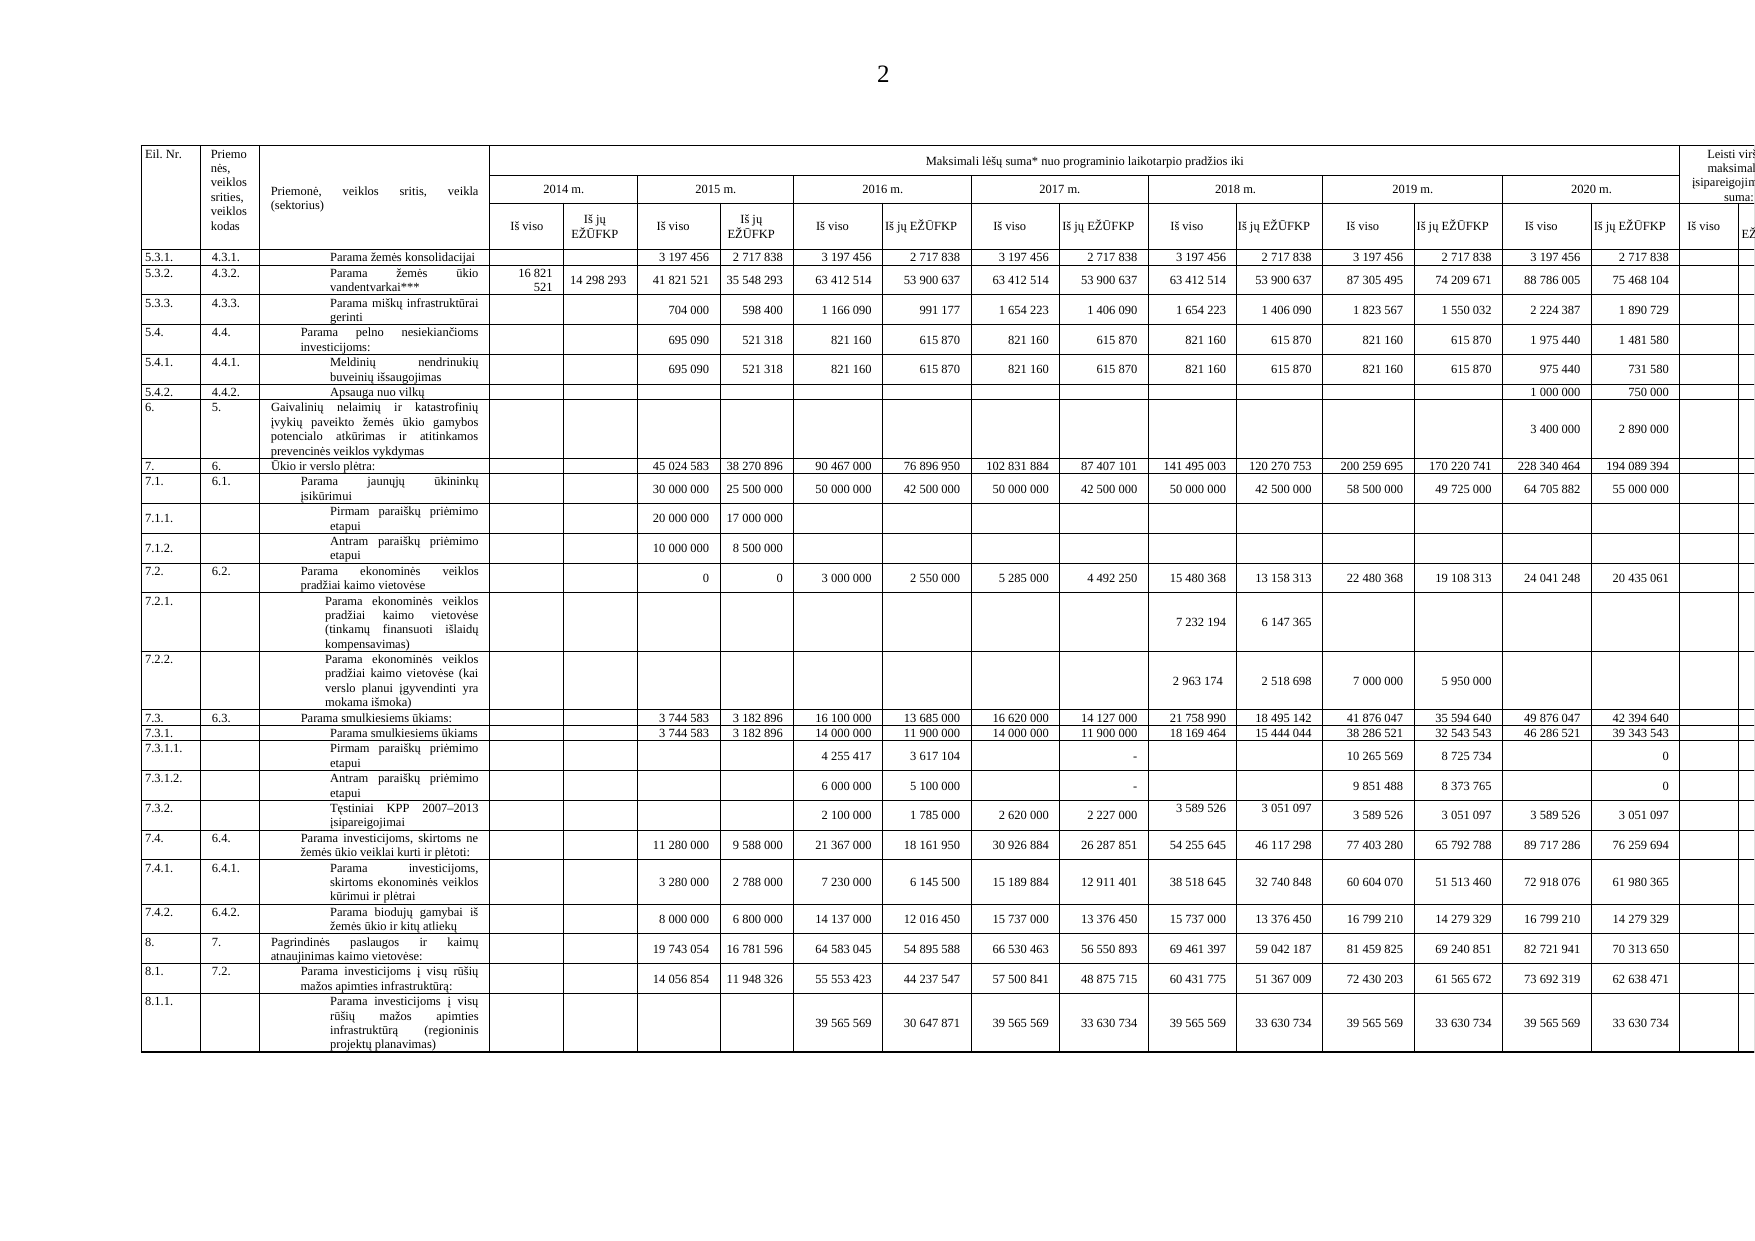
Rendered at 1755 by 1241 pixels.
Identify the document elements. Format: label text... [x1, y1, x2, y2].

table_cell [638, 741, 720, 770]
table_cell 1 890 729 [1592, 295, 1679, 324]
table_cell 14 137 000 [794, 905, 882, 933]
table_cell 49 876 047 [1503, 710, 1591, 725]
table_cell [1323, 504, 1414, 533]
table_cell Iš viso [638, 204, 720, 249]
table_cell [1415, 504, 1502, 533]
table_cell [1739, 994, 1754, 1051]
table_cell Parama ekonominės veiklos pradžiai kaimo vietovėse [260, 564, 489, 592]
table_cell Gaivalinių nelaimių ir katastrofinių įvykių paveikto žemės ūkio gamybos potencialo atkūrimas ir atitinkamos prevencinės veiklos vykdymas [260, 400, 489, 458]
table_cell [883, 534, 971, 562]
table_cell [1592, 652, 1679, 709]
table_cell 63 412 514 [972, 266, 1059, 294]
table_cell [1503, 534, 1591, 562]
table_cell [490, 534, 563, 562]
table_cell [1680, 771, 1738, 800]
table_cell [490, 652, 563, 709]
table_cell 1 166 090 [794, 295, 882, 324]
table_cell 14 298 293 [564, 266, 637, 294]
table_cell 6. [201, 459, 259, 473]
table_cell 6.1. [201, 474, 259, 503]
table_cell Iš jų EŽŪFKP [564, 204, 637, 249]
table_cell [1680, 534, 1738, 562]
table_cell 20 435 061 [1592, 564, 1679, 592]
table_cell 3 051 097 [1237, 801, 1322, 829]
table_cell [1503, 771, 1591, 800]
table_cell 2 224 387 [1503, 295, 1591, 324]
table_cell [201, 652, 259, 709]
table_cell 33 630 734 [1060, 994, 1148, 1051]
table_cell 991 177 [883, 295, 971, 324]
table_cell 14 279 329 [1415, 905, 1502, 933]
table_cell [490, 831, 563, 859]
table_cell 975 440 [1503, 355, 1591, 384]
table_cell 821 160 [972, 355, 1059, 384]
table_cell [1739, 964, 1754, 993]
table_cell 7.4. [142, 831, 200, 859]
table_cell [1415, 385, 1502, 399]
table_cell 53 900 637 [1060, 266, 1148, 294]
table_cell [490, 771, 563, 800]
table_cell 16 799 210 [1323, 905, 1414, 933]
table_cell [490, 593, 563, 651]
table_cell [1415, 400, 1502, 458]
table_cell 39 565 569 [794, 994, 882, 1051]
table_cell 615 870 [1060, 355, 1148, 384]
table_cell [490, 994, 563, 1051]
table_cell 46 117 298 [1237, 831, 1322, 859]
table_cell [564, 652, 637, 709]
table_cell 7.1.2. [142, 534, 200, 562]
table_cell [1739, 771, 1754, 800]
table_cell 4.3.1. [201, 250, 259, 264]
table_cell [564, 250, 637, 264]
table_cell Priemonės, veiklos srities, veiklos kodas [201, 146, 259, 249]
table_cell [1739, 741, 1754, 770]
table_cell 19 743 054 [638, 934, 720, 963]
table_cell [201, 741, 259, 770]
table_cell [1149, 400, 1236, 458]
table_cell [490, 325, 563, 354]
table_cell 14 056 854 [638, 964, 720, 993]
table_cell 41 821 521 [638, 266, 720, 294]
table_cell 3 197 456 [1323, 250, 1414, 264]
table_cell 21 367 000 [794, 831, 882, 859]
table_cell 2014 m. [490, 176, 637, 203]
table_cell 7.3.1.2. [142, 771, 200, 800]
table_cell Iš jų EŽŪFKP [1415, 204, 1502, 249]
table_cell 50 000 000 [1149, 474, 1236, 503]
table_cell 2018 m. [1149, 176, 1322, 203]
table_cell 194 089 394 [1592, 459, 1679, 473]
table_cell Iš jų EŽŪFKP [883, 204, 971, 249]
table_cell Parama miškų infrastruktūrai gerinti [260, 295, 489, 324]
table_cell 44 237 547 [883, 964, 971, 993]
table_cell [564, 474, 637, 503]
table_cell 39 565 569 [1503, 994, 1591, 1051]
table_cell [721, 994, 793, 1051]
table_cell [1149, 385, 1236, 399]
table_cell 60 431 775 [1149, 964, 1236, 993]
table_cell 2 518 698 [1237, 652, 1322, 709]
table_cell [972, 771, 1059, 800]
table_cell 3 197 456 [1503, 250, 1591, 264]
table_header [1148, 117, 1237, 145]
table_cell [972, 400, 1059, 458]
table_header [1323, 117, 1414, 145]
table_cell 521 318 [721, 355, 793, 384]
table_cell [201, 994, 259, 1051]
table_cell Leisti viršyti maksimalius įsipareigojimus šia suma: [1680, 146, 1754, 203]
table_cell 4.3.2. [201, 266, 259, 294]
table_cell 66 530 463 [972, 934, 1059, 963]
table_header [1591, 117, 1680, 145]
table_cell [564, 964, 637, 993]
table_cell [1739, 474, 1754, 503]
table_cell 53 900 637 [1237, 266, 1322, 294]
table_cell [490, 355, 563, 384]
table_cell 53 900 637 [883, 266, 971, 294]
table_cell [883, 652, 971, 709]
table_cell 615 870 [1060, 325, 1148, 354]
table_cell [564, 385, 637, 399]
table_cell [490, 504, 563, 533]
table_cell 39 343 543 [1592, 726, 1679, 740]
table_cell [1323, 534, 1414, 562]
table_cell [490, 474, 563, 503]
table_cell [794, 385, 882, 399]
table_cell 18 169 464 [1149, 726, 1236, 740]
table_cell 41 876 047 [1323, 710, 1414, 725]
table_cell 0 [638, 564, 720, 592]
table_cell 33 630 734 [1592, 994, 1679, 1051]
table_cell [1739, 726, 1754, 740]
table_cell Parama biodujų gamybai iš žemės ūkio ir kitų atliekų [260, 905, 489, 933]
table_cell [1680, 652, 1738, 709]
table_cell 51 513 460 [1415, 860, 1502, 903]
table_cell [1060, 593, 1148, 651]
table_cell Iš viso [972, 204, 1059, 249]
table_cell 750 000 [1592, 385, 1679, 399]
table_cell [564, 726, 637, 740]
table_cell [972, 534, 1059, 562]
table_cell [1680, 504, 1738, 533]
table_cell Pirmam paraiškų priėmimo etapui [260, 741, 489, 770]
table_cell [638, 994, 720, 1051]
table_cell 6.4.1. [201, 860, 259, 903]
table_cell [883, 385, 971, 399]
table_cell Parama investicijoms, skirtoms ekonominės veiklos kūrimui ir plėtrai [260, 860, 489, 903]
table_cell [1323, 593, 1414, 651]
table_cell 228 340 464 [1503, 459, 1591, 473]
table_cell 60 604 070 [1323, 860, 1414, 903]
table_cell 16 620 000 [972, 710, 1059, 725]
table_cell [1592, 534, 1679, 562]
table_cell [564, 400, 637, 458]
table_cell 3 197 456 [972, 250, 1059, 264]
table_cell 821 160 [794, 325, 882, 354]
table_cell 7 230 000 [794, 860, 882, 903]
table_cell 1 000 000 [1503, 385, 1591, 399]
table_cell 39 565 569 [972, 994, 1059, 1051]
table_cell [721, 652, 793, 709]
table_cell 13 685 000 [883, 710, 971, 725]
table_cell 12 911 401 [1060, 860, 1148, 903]
table_cell 6. [142, 400, 200, 458]
table_cell [1149, 504, 1236, 533]
table_cell [1739, 831, 1754, 859]
table_cell [1739, 325, 1754, 354]
table_cell Antram paraiškų priėmimo etapui [260, 534, 489, 562]
table_cell 30 000 000 [638, 474, 720, 503]
table_cell Iš viso [1323, 204, 1414, 249]
table_cell 30 926 884 [972, 831, 1059, 859]
table_cell 5.3.3. [142, 295, 200, 324]
table_cell 2 717 838 [721, 250, 793, 264]
table_cell 7.2.1. [142, 593, 200, 651]
table_cell [201, 504, 259, 533]
table_cell Parama ekonominės veiklos pradžiai kaimo vietovėse (tinkamų finansuoti išlaidų kompensavimas) [260, 593, 489, 651]
table_cell [883, 593, 971, 651]
table_cell [1739, 652, 1754, 709]
table_cell 7.2.2. [142, 652, 200, 709]
table_cell [1060, 400, 1148, 458]
table_cell 615 870 [883, 325, 971, 354]
table_cell 7.1.1. [142, 504, 200, 533]
table_cell 2 890 000 [1592, 400, 1679, 458]
table_cell [1060, 504, 1148, 533]
table_cell [490, 250, 563, 264]
table_cell [1739, 860, 1754, 903]
table_cell 5 950 000 [1415, 652, 1502, 709]
table_cell 5.3.1. [142, 250, 200, 264]
table_cell [201, 801, 259, 829]
table_cell 26 287 851 [1060, 831, 1148, 859]
table_cell 3 000 000 [794, 564, 882, 592]
table_cell 88 786 005 [1503, 266, 1591, 294]
table_cell 57 500 841 [972, 964, 1059, 993]
table_cell [1739, 710, 1754, 725]
table_cell 3 589 526 [1149, 801, 1236, 829]
table_cell [1592, 504, 1679, 533]
table_cell 18 495 142 [1237, 710, 1322, 725]
table_cell 16 799 210 [1503, 905, 1591, 933]
table_cell 25 500 000 [721, 474, 793, 503]
table_cell 5 285 000 [972, 564, 1059, 592]
table_cell 2 963 174 [1149, 652, 1236, 709]
table_cell 8.1. [142, 964, 200, 993]
table_cell [794, 400, 882, 458]
table_cell [1739, 385, 1754, 399]
table_cell [564, 741, 637, 770]
table_cell [1680, 250, 1738, 264]
table_cell 3 744 583 [638, 726, 720, 740]
table_cell 821 160 [972, 325, 1059, 354]
table_cell 1 406 090 [1060, 295, 1148, 324]
table_cell 2 717 838 [883, 250, 971, 264]
table_cell [564, 934, 637, 963]
table_cell 9 588 000 [721, 831, 793, 859]
table_cell Meldinių nendrinukių buveinių išsaugojimas [260, 355, 489, 384]
table_cell 5. [201, 400, 259, 458]
table_cell [794, 652, 882, 709]
table_cell 4.4. [201, 325, 259, 354]
table_cell [1060, 534, 1148, 562]
table_header [259, 117, 490, 145]
table_cell 14 279 329 [1592, 905, 1679, 933]
table_cell 1 975 440 [1503, 325, 1591, 354]
table_cell 4 492 250 [1060, 564, 1148, 592]
table_cell 19 108 313 [1415, 564, 1502, 592]
table_cell [794, 534, 882, 562]
table_cell [1680, 726, 1738, 740]
table_cell [564, 860, 637, 903]
table_cell 704 000 [638, 295, 720, 324]
table_cell [1680, 710, 1738, 725]
table_cell 81 459 825 [1323, 934, 1414, 963]
table_cell [1592, 593, 1679, 651]
table_cell Pirmam paraiškų priėmimo etapui [260, 504, 489, 533]
table_cell [1680, 860, 1738, 903]
table_cell 13 158 313 [1237, 564, 1322, 592]
table_cell [1237, 534, 1322, 562]
table_cell 695 090 [638, 355, 720, 384]
table_cell [490, 801, 563, 829]
table_cell 59 042 187 [1237, 934, 1322, 963]
table_cell [883, 400, 971, 458]
table_cell 89 717 286 [1503, 831, 1591, 859]
table_cell [1237, 400, 1322, 458]
table_cell 6 145 500 [883, 860, 971, 903]
table_cell 2 717 838 [1415, 250, 1502, 264]
table_cell 1 550 032 [1415, 295, 1502, 324]
table_cell 1 406 090 [1237, 295, 1322, 324]
table_cell 5.3.2. [142, 266, 200, 294]
table_cell [972, 593, 1059, 651]
table_cell [201, 534, 259, 562]
table_cell 615 870 [1237, 355, 1322, 384]
table_cell 33 630 734 [1237, 994, 1322, 1051]
table_cell [1680, 964, 1738, 993]
table_cell 7.3.1.1. [142, 741, 200, 770]
table_cell 11 280 000 [638, 831, 720, 859]
table_cell [1739, 534, 1754, 562]
table_cell 17 000 000 [721, 504, 793, 533]
table_cell Parama investicijoms į visų rūšių mažos apimties infrastruktūrą: [260, 964, 489, 993]
table_cell 2 620 000 [972, 801, 1059, 829]
table_cell 7.3.2. [142, 801, 200, 829]
table_cell Priemonė, veiklos sritis, veikla (sektorius) [260, 146, 489, 249]
table_cell [1060, 652, 1148, 709]
table_cell Tęstiniai KPP 2007–2013 įsipareigojimai [260, 801, 489, 829]
table_cell 3 197 456 [1149, 250, 1236, 264]
table_cell 7.2. [142, 564, 200, 592]
table_cell 61 565 672 [1415, 964, 1502, 993]
table_cell Apsauga nuo vilkų [260, 385, 489, 399]
table_cell 2 717 838 [1592, 250, 1679, 264]
table_cell [564, 534, 637, 562]
table_cell 62 638 471 [1592, 964, 1679, 993]
table_cell [201, 726, 259, 740]
table_cell [1739, 400, 1754, 458]
table_cell [1739, 459, 1754, 473]
table_cell 87 407 101 [1060, 459, 1148, 473]
table_cell 10 265 569 [1323, 741, 1414, 770]
table_cell [794, 504, 882, 533]
table_cell 1 481 580 [1592, 325, 1679, 354]
table_cell Iš viso [794, 204, 882, 249]
table_cell 75 468 104 [1592, 266, 1679, 294]
table_cell 11 900 000 [1060, 726, 1148, 740]
table_cell 4 255 417 [794, 741, 882, 770]
table_cell 55 553 423 [794, 964, 882, 993]
table_cell 5 100 000 [883, 771, 971, 800]
table_cell 16 100 000 [794, 710, 882, 725]
table_header [1414, 117, 1503, 145]
table_cell 21 758 990 [1149, 710, 1236, 725]
table_cell 7 000 000 [1323, 652, 1414, 709]
table_cell Iš viso [490, 204, 563, 249]
table_cell 3 197 456 [794, 250, 882, 264]
table_cell 35 594 640 [1415, 710, 1502, 725]
table_cell 695 090 [638, 325, 720, 354]
table_cell [564, 564, 637, 592]
table_cell 16 781 596 [721, 934, 793, 963]
table_cell [1237, 504, 1322, 533]
table_cell 3 589 526 [1503, 801, 1591, 829]
table_cell [1680, 295, 1738, 324]
table_cell [972, 652, 1059, 709]
table_cell 33 630 734 [1415, 994, 1502, 1051]
table_cell 54 255 645 [1149, 831, 1236, 859]
table_cell [1323, 385, 1414, 399]
table_cell 38 518 645 [1149, 860, 1236, 903]
table_cell 821 160 [1323, 325, 1414, 354]
table_cell 42 394 640 [1592, 710, 1679, 725]
table_cell 77 403 280 [1323, 831, 1414, 859]
table_cell 13 376 450 [1237, 905, 1322, 933]
table_cell 5.4.2. [142, 385, 200, 399]
table_cell Antram paraiškų priėmimo etapui [260, 771, 489, 800]
table_cell [1680, 355, 1738, 384]
table_cell Iš jų EŽŪFKP [1739, 204, 1754, 249]
table_cell 10 000 000 [638, 534, 720, 562]
table_cell [1680, 801, 1738, 829]
table_cell 3 197 456 [638, 250, 720, 264]
table_cell 2 100 000 [794, 801, 882, 829]
table_cell Iš jų EŽŪFKP [1060, 204, 1148, 249]
table_cell Eil. Nr. [142, 146, 200, 249]
table_cell 38 270 896 [721, 459, 793, 473]
table_cell [490, 400, 563, 458]
table_cell 61 980 365 [1592, 860, 1679, 903]
table_cell 615 870 [1415, 325, 1502, 354]
table_cell 1 654 223 [1149, 295, 1236, 324]
table_cell 102 831 884 [972, 459, 1059, 473]
table_cell 49 725 000 [1415, 474, 1502, 503]
table_cell Parama pelno nesiekiančioms investicijoms: [260, 325, 489, 354]
table_cell 615 870 [1415, 355, 1502, 384]
table_cell [564, 593, 637, 651]
table_header [141, 117, 200, 145]
table_cell 76 896 950 [883, 459, 971, 473]
table_cell 6.4. [201, 831, 259, 859]
table_cell 7.1. [142, 474, 200, 503]
table_header [1503, 117, 1591, 145]
table_cell 30 647 871 [883, 994, 971, 1051]
table_cell 82 721 941 [1503, 934, 1591, 963]
table_cell 74 209 671 [1415, 266, 1502, 294]
table_cell 7.2. [201, 964, 259, 993]
table_cell [564, 325, 637, 354]
table_cell 120 270 753 [1237, 459, 1322, 473]
table_header [971, 117, 1060, 145]
table_cell 598 400 [721, 295, 793, 324]
table_cell [1680, 994, 1738, 1051]
table_cell 3 617 104 [883, 741, 971, 770]
table_cell [1680, 474, 1738, 503]
table_cell 1 654 223 [972, 295, 1059, 324]
table_cell 42 500 000 [883, 474, 971, 503]
table_cell Iš viso [1680, 204, 1738, 249]
table_cell [638, 771, 720, 800]
table_cell Parama žemės ūkio vandentvarkai*** [260, 266, 489, 294]
table_cell 7. [201, 934, 259, 963]
table_cell 87 305 495 [1323, 266, 1414, 294]
table_header [200, 117, 259, 145]
table_cell 11 900 000 [883, 726, 971, 740]
table_cell 2 550 000 [883, 564, 971, 592]
table_cell 6.2. [201, 564, 259, 592]
table_cell [490, 934, 563, 963]
table_cell [564, 295, 637, 324]
table_cell [201, 593, 259, 651]
table_cell 4.4.1. [201, 355, 259, 384]
table_cell Iš jų EŽŪFKP [1592, 204, 1679, 249]
table_cell 35 548 293 [721, 266, 793, 294]
table_cell [1739, 504, 1754, 533]
table_cell [490, 295, 563, 324]
table_cell [1739, 250, 1754, 264]
table_cell 2 227 000 [1060, 801, 1148, 829]
table_cell [1739, 266, 1754, 294]
table_cell 73 692 319 [1503, 964, 1591, 993]
table_cell 2 717 838 [1060, 250, 1148, 264]
table_cell 38 286 521 [1323, 726, 1414, 740]
table_cell 51 367 009 [1237, 964, 1322, 993]
table_cell Parama smulkiesiems ūkiams: [260, 710, 489, 725]
table_cell [490, 459, 563, 473]
table_cell [564, 710, 637, 725]
table_cell [1680, 831, 1738, 859]
table_cell 48 875 715 [1060, 964, 1148, 993]
table_cell Iš jų EŽŪFKP [1237, 204, 1322, 249]
table_cell 821 160 [1149, 325, 1236, 354]
table_cell 72 430 203 [1323, 964, 1414, 993]
table_header [1060, 117, 1148, 145]
table_cell 821 160 [1149, 355, 1236, 384]
table_cell 8 373 765 [1415, 771, 1502, 800]
table_cell [490, 710, 563, 725]
table_cell 50 000 000 [794, 474, 882, 503]
table_cell [564, 801, 637, 829]
table_cell [638, 801, 720, 829]
table_cell [1680, 934, 1738, 963]
table_cell [1680, 741, 1738, 770]
table_cell [1739, 801, 1754, 829]
table_cell [883, 504, 971, 533]
table_header [794, 117, 882, 145]
table_cell 0 [1592, 741, 1679, 770]
table_cell 6.3. [201, 710, 259, 725]
table_cell [1503, 652, 1591, 709]
table_cell [721, 771, 793, 800]
table_cell Parama žemės konsolidacijai [260, 250, 489, 264]
table_cell 32 740 848 [1237, 860, 1322, 903]
table_cell 821 160 [1323, 355, 1414, 384]
table_cell 0 [721, 564, 793, 592]
table_cell [1680, 325, 1738, 354]
table_cell [972, 504, 1059, 533]
table_cell 90 467 000 [794, 459, 882, 473]
table_cell [564, 831, 637, 859]
table_cell 8 000 000 [638, 905, 720, 933]
table_cell 2019 m. [1323, 176, 1502, 203]
table_cell [1739, 564, 1754, 592]
table_cell [1680, 905, 1738, 933]
table_cell [490, 905, 563, 933]
table_cell 1 823 567 [1323, 295, 1414, 324]
table_cell 821 160 [794, 355, 882, 384]
table_cell [721, 741, 793, 770]
table_cell [1237, 741, 1322, 770]
table_cell [490, 385, 563, 399]
table_cell 64 705 882 [1503, 474, 1591, 503]
table_cell [564, 459, 637, 473]
table_cell Parama investicijoms, skirtoms ne žemės ūkio veiklai kurti ir plėtoti: [260, 831, 489, 859]
table_cell 63 412 514 [1149, 266, 1236, 294]
table_cell Parama investicijoms į visų rūšių mažos apimties infrastruktūrą (regioninis projektų planavimas) [260, 994, 489, 1051]
table_cell [1739, 905, 1754, 933]
table_cell [490, 860, 563, 903]
table_header [490, 117, 794, 145]
table_cell 54 895 588 [883, 934, 971, 963]
table_cell [1415, 593, 1502, 651]
table_cell [1739, 295, 1754, 324]
table_cell [1503, 504, 1591, 533]
table_cell [1739, 355, 1754, 384]
table_cell [972, 385, 1059, 399]
table_cell [638, 385, 720, 399]
table_cell 7.4.1. [142, 860, 200, 903]
table_cell 6 000 000 [794, 771, 882, 800]
table_cell [1680, 459, 1738, 473]
table_cell 42 500 000 [1060, 474, 1148, 503]
table_cell - [1060, 741, 1148, 770]
table_cell 3 182 896 [721, 710, 793, 725]
table_cell 6 800 000 [721, 905, 793, 933]
table_cell Pagrindinės paslaugos ir kaimų atnaujinimas kaimo vietovėse: [260, 934, 489, 963]
table_cell 4.3.3. [201, 295, 259, 324]
table_cell 2020 m. [1503, 176, 1679, 203]
table_cell [1680, 266, 1738, 294]
table_cell 2017 m. [972, 176, 1148, 203]
table_cell 3 051 097 [1592, 801, 1679, 829]
table_cell [564, 504, 637, 533]
table_cell Ūkio ir verslo plėtra: [260, 459, 489, 473]
table_cell Maksimali lėšų suma* nuo programinio laikotarpio pradžios iki [490, 146, 1679, 175]
table_cell 8 725 734 [1415, 741, 1502, 770]
table_cell 3 051 097 [1415, 801, 1502, 829]
table_cell [564, 994, 637, 1051]
table_cell 72 918 076 [1503, 860, 1591, 903]
table_cell [1739, 934, 1754, 963]
table_cell 14 127 000 [1060, 710, 1148, 725]
table_cell 20 000 000 [638, 504, 720, 533]
table_cell [490, 741, 563, 770]
table_cell Iš viso [1503, 204, 1591, 249]
table_cell [1680, 593, 1738, 651]
table_cell 5.4. [142, 325, 200, 354]
table_cell 3 589 526 [1323, 801, 1414, 829]
table_cell 69 461 397 [1149, 934, 1236, 963]
table_cell 69 240 851 [1415, 934, 1502, 963]
table_cell 24 041 248 [1503, 564, 1591, 592]
table_cell 7 232 194 [1149, 593, 1236, 651]
table_cell 15 737 000 [1149, 905, 1236, 933]
table_cell 3 280 000 [638, 860, 720, 903]
table_cell [1149, 771, 1236, 800]
table_header [1680, 117, 1739, 145]
table_cell 56 550 893 [1060, 934, 1148, 963]
table_cell 0 [1592, 771, 1679, 800]
table_header [1237, 117, 1322, 145]
table_cell [638, 652, 720, 709]
table_cell [638, 400, 720, 458]
table_cell 14 000 000 [794, 726, 882, 740]
table_cell 731 580 [1592, 355, 1679, 384]
table_cell [564, 771, 637, 800]
table_cell [1739, 593, 1754, 651]
table_cell [564, 905, 637, 933]
table_cell [1680, 564, 1738, 592]
table_cell [1503, 741, 1591, 770]
table_cell [638, 593, 720, 651]
table_cell 7.3. [142, 710, 200, 725]
table_cell 141 495 003 [1149, 459, 1236, 473]
table_cell 46 286 521 [1503, 726, 1591, 740]
table_cell Parama jaunųjų ūkininkų įsikūrimui [260, 474, 489, 503]
table_cell 3 744 583 [638, 710, 720, 725]
table_cell 6 147 365 [1237, 593, 1322, 651]
table_cell 4.4.2. [201, 385, 259, 399]
table_cell 15 480 368 [1149, 564, 1236, 592]
table_cell 7.3.1. [142, 726, 200, 740]
table_cell [721, 593, 793, 651]
table_cell [1680, 400, 1738, 458]
table_cell 2 717 838 [1237, 250, 1322, 264]
table_cell 63 412 514 [794, 266, 882, 294]
table_cell 64 583 045 [794, 934, 882, 963]
table_cell 2 788 000 [721, 860, 793, 903]
table_cell [721, 801, 793, 829]
table_cell 12 016 450 [883, 905, 971, 933]
table_cell [201, 771, 259, 800]
table_cell Iš jų EŽŪFKP [721, 204, 793, 249]
table_cell 14 000 000 [972, 726, 1059, 740]
table_cell Iš viso [1149, 204, 1236, 249]
table_cell [490, 726, 563, 740]
table_cell 70 313 650 [1592, 934, 1679, 963]
table_cell 11 948 326 [721, 964, 793, 993]
table_cell 16 821 521 [490, 266, 563, 294]
table_cell [1680, 385, 1738, 399]
table_cell 13 376 450 [1060, 905, 1148, 933]
table_cell - [1060, 771, 1148, 800]
table_cell 170 220 741 [1415, 459, 1502, 473]
table_cell 15 189 884 [972, 860, 1059, 903]
table_cell [1323, 400, 1414, 458]
table_cell [972, 741, 1059, 770]
table_cell 45 024 583 [638, 459, 720, 473]
table_cell 15 444 044 [1237, 726, 1322, 740]
table_header [883, 117, 971, 145]
table_cell 76 259 694 [1592, 831, 1679, 859]
table_cell 42 500 000 [1237, 474, 1322, 503]
table_cell 18 161 950 [883, 831, 971, 859]
table_cell [1503, 593, 1591, 651]
table_cell 1 785 000 [883, 801, 971, 829]
table_cell [1415, 534, 1502, 562]
table_cell 8.1.1. [142, 994, 200, 1051]
table_cell 55 000 000 [1592, 474, 1679, 503]
table_cell [564, 355, 637, 384]
table_cell [1149, 741, 1236, 770]
table_cell 7. [142, 459, 200, 473]
table_cell 3 182 896 [721, 726, 793, 740]
table_cell 65 792 788 [1415, 831, 1502, 859]
table_cell 2015 m. [638, 176, 793, 203]
table_cell [490, 564, 563, 592]
table_cell 8. [142, 934, 200, 963]
table_cell [1237, 771, 1322, 800]
table_cell [1149, 534, 1236, 562]
table_cell 615 870 [883, 355, 971, 384]
table_cell 39 565 569 [1149, 994, 1236, 1051]
table_cell Parama ekonominės veiklos pradžiai kaimo vietovėse (kai verslo planui įgyvendinti yra mokama išmoka) [260, 652, 489, 709]
table_cell 7.4.2. [142, 905, 200, 933]
table_cell 39 565 569 [1323, 994, 1414, 1051]
table_cell [721, 385, 793, 399]
table_cell 32 543 543 [1415, 726, 1502, 740]
table_cell Parama smulkiesiems ūkiams [260, 726, 489, 740]
table_cell 8 500 000 [721, 534, 793, 562]
table_cell 6.4.2. [201, 905, 259, 933]
table_cell 200 259 695 [1323, 459, 1414, 473]
table_cell [794, 593, 882, 651]
table_cell 2016 m. [794, 176, 971, 203]
table_cell 50 000 000 [972, 474, 1059, 503]
table_cell 5.4.1. [142, 355, 200, 384]
table_cell [1060, 385, 1148, 399]
table_cell 22 480 368 [1323, 564, 1414, 592]
table_cell 521 318 [721, 325, 793, 354]
table_cell 15 737 000 [972, 905, 1059, 933]
table_cell [1237, 385, 1322, 399]
table_cell [490, 964, 563, 993]
table_cell 3 400 000 [1503, 400, 1591, 458]
table_cell 615 870 [1237, 325, 1322, 354]
table_cell 9 851 488 [1323, 771, 1414, 800]
table_header Eur [1739, 117, 1754, 145]
table_cell [721, 400, 793, 458]
table_cell 58 500 000 [1323, 474, 1414, 503]
